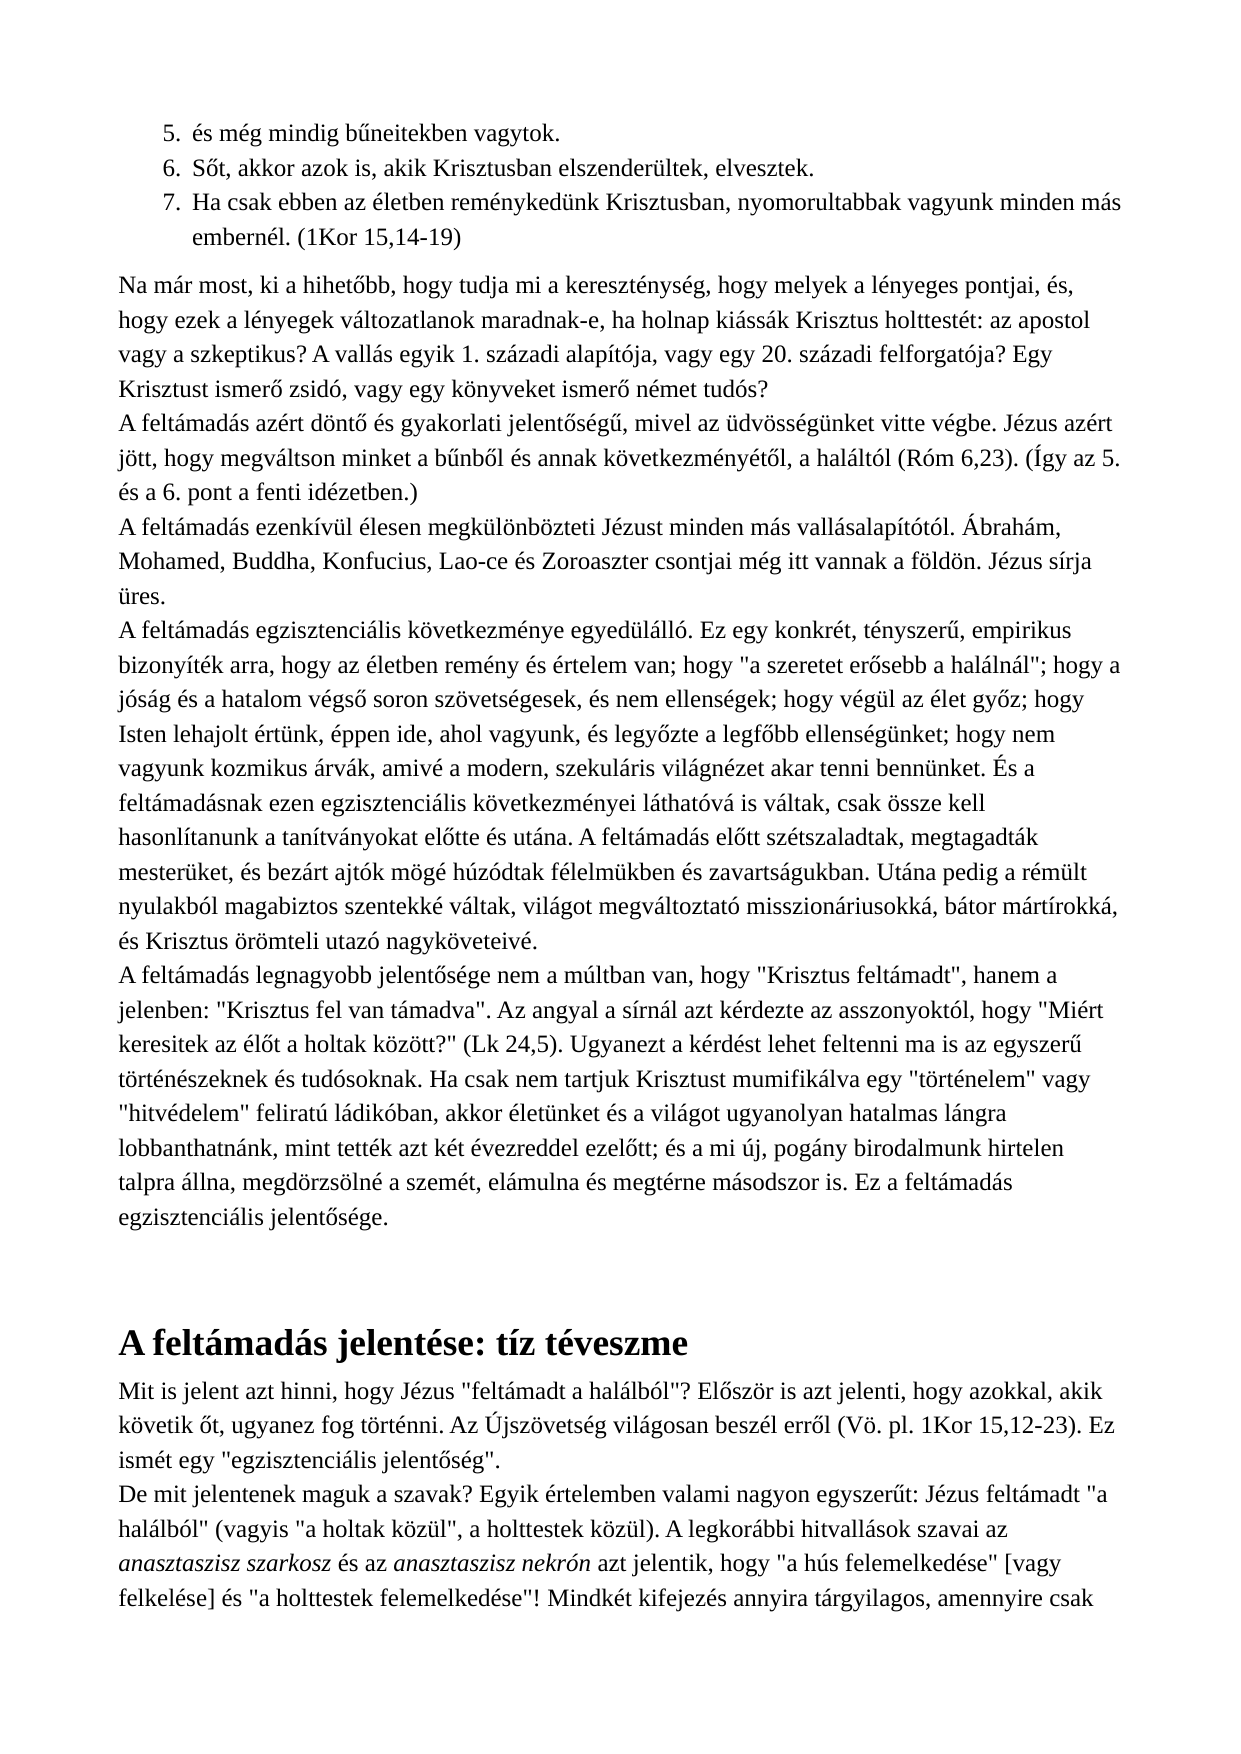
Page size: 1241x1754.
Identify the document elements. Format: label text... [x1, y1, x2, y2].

list és még mindig bűneitekben vagytok. [162, 118, 1122, 147]
list Sőt, akkor azok is, akik Krisztusban elszenderültek, elvesztek. [162, 153, 1122, 181]
subtitle A feltámadás jelentése: tíz téveszme [118, 1321, 1122, 1364]
text Na már most, ki a hihetőbb, hogy tudja mi a kereszténység, hogy melyek a lényeges pontjai, és, hogy ezek a lényegek változatlanok maradnak-e, ha holnap kiássák Krisztus holttestét: az apostol vagy a szkeptikus? A vallás egyik 1. századi alapítója, vagy egy 20. századi felforgatója? Egy Krisztust ismerő zsidó, vagy egy könyveket ismerő német tudós? A feltámadás azért döntő és gyakorlati jelentőségű, mivel az üdvösségünket vitte végbe. Jézus azért jött, hogy megváltson minket a bűnből és annak következményétől, a haláltól (Róm 6,23). (Így az 5. és a 6. pont a fenti idézetben.) A feltámadás ezenkívül élesen megkülönbözteti Jézust minden más vallásalapítótól. Ábrahám, Mohamed, Buddha, Konfucius, Lao-ce és Zoroaszter csontjai még itt vannak a földön. Jézus sírja üres. A feltámadás egzisztenciális következménye egyedülálló. Ez egy konkrét, tényszerű, empirikus bizonyíték arra, hogy az életben remény és értelem van; hogy "a szeretet erősebb a halálnál"; hogy a jóság és a hatalom végső soron szövetségesek, és nem ellenségek; hogy végül az élet győz; hogy Isten lehajolt értünk, éppen ide, ahol vagyunk, és legyőzte a legfőbb ellenségünket; hogy nem vagyunk kozmikus árvák, amivé a modern, szekuláris világnézet akar tenni bennünket. És a feltámadásnak ezen egzisztenciális következményei láthatóvá is váltak, csak össze kell hasonlítanunk a tanítványokat előtte és utána. A feltámadás előtt szétszaladtak, megtagadták mesterüket, és bezárt ajtók mögé húzódtak félelmükben és zavartságukban. Utána pedig a rémült nyulakból magabiztos szentekké váltak, világot megváltoztató misszionáriusokká, bátor mártírokká, és Krisztus örömteli utazó nagyköveteivé. A feltámadás legnagyobb jelentősége nem a múltban van, hogy "Krisztus feltámadt", hanem a jelenben: "Krisztus fel van támadva". Az angyal a sírnál azt kérdezte az asszonyoktól, hogy "Miért keresitek az élőt a holtak között?" (Lk 24,5). Ugyanezt a kérdést lehet feltenni ma is az egyszerű történészeknek és tudósoknak. Ha csak nem tartjuk Krisztust mumifikálva egy "történelem" vagy "hitvédelem" feliratú ládikóban, akkor életünket és a világot ugyanolyan hatalmas lángra lobbanthatnánk, mint tették azt két évezreddel ezelőtt; és a mi új, pogány birodalmunk hirtelen talpra állna, megdörzsölné a szemét, elámulna és megtérne másodszor is. Ez a feltámadás egzisztenciális jelentősége. [118, 271, 1122, 1230]
text Mit is jelent azt hinni, hogy Jézus "feltámadt a halálból"? Először is azt jelenti, hogy azokkal, akik követik őt, ugyanez fog történni. Az Újszövetség világosan beszél erről (Vö. pl. 1Kor 15,12-23). Ez ismét egy "egzisztenciális jelentőség". De mit jelentenek maguk a szavak? Egyik értelemben valami nagyon egyszerűt: Jézus feltámadt "a halálból" (vagyis "a holtak közül", a holttestek közül). A legkorábbi hitvallások szavai az anasztaszisz szarkosz és az anasztaszisz nekrón azt jelentik, hogy "a hús felemelkedése" [vagy felkelése] és "a holttestek felemelkedése"! Mindkét kifejezés annyira tárgyilagos, amennyire csak [118, 1376, 1122, 1612]
list Ha csak ebben az életben reménykedünk Krisztusban, nyomorultabbak vagyunk minden más embernél. (1Kor 15,14-19) [162, 187, 1122, 250]
